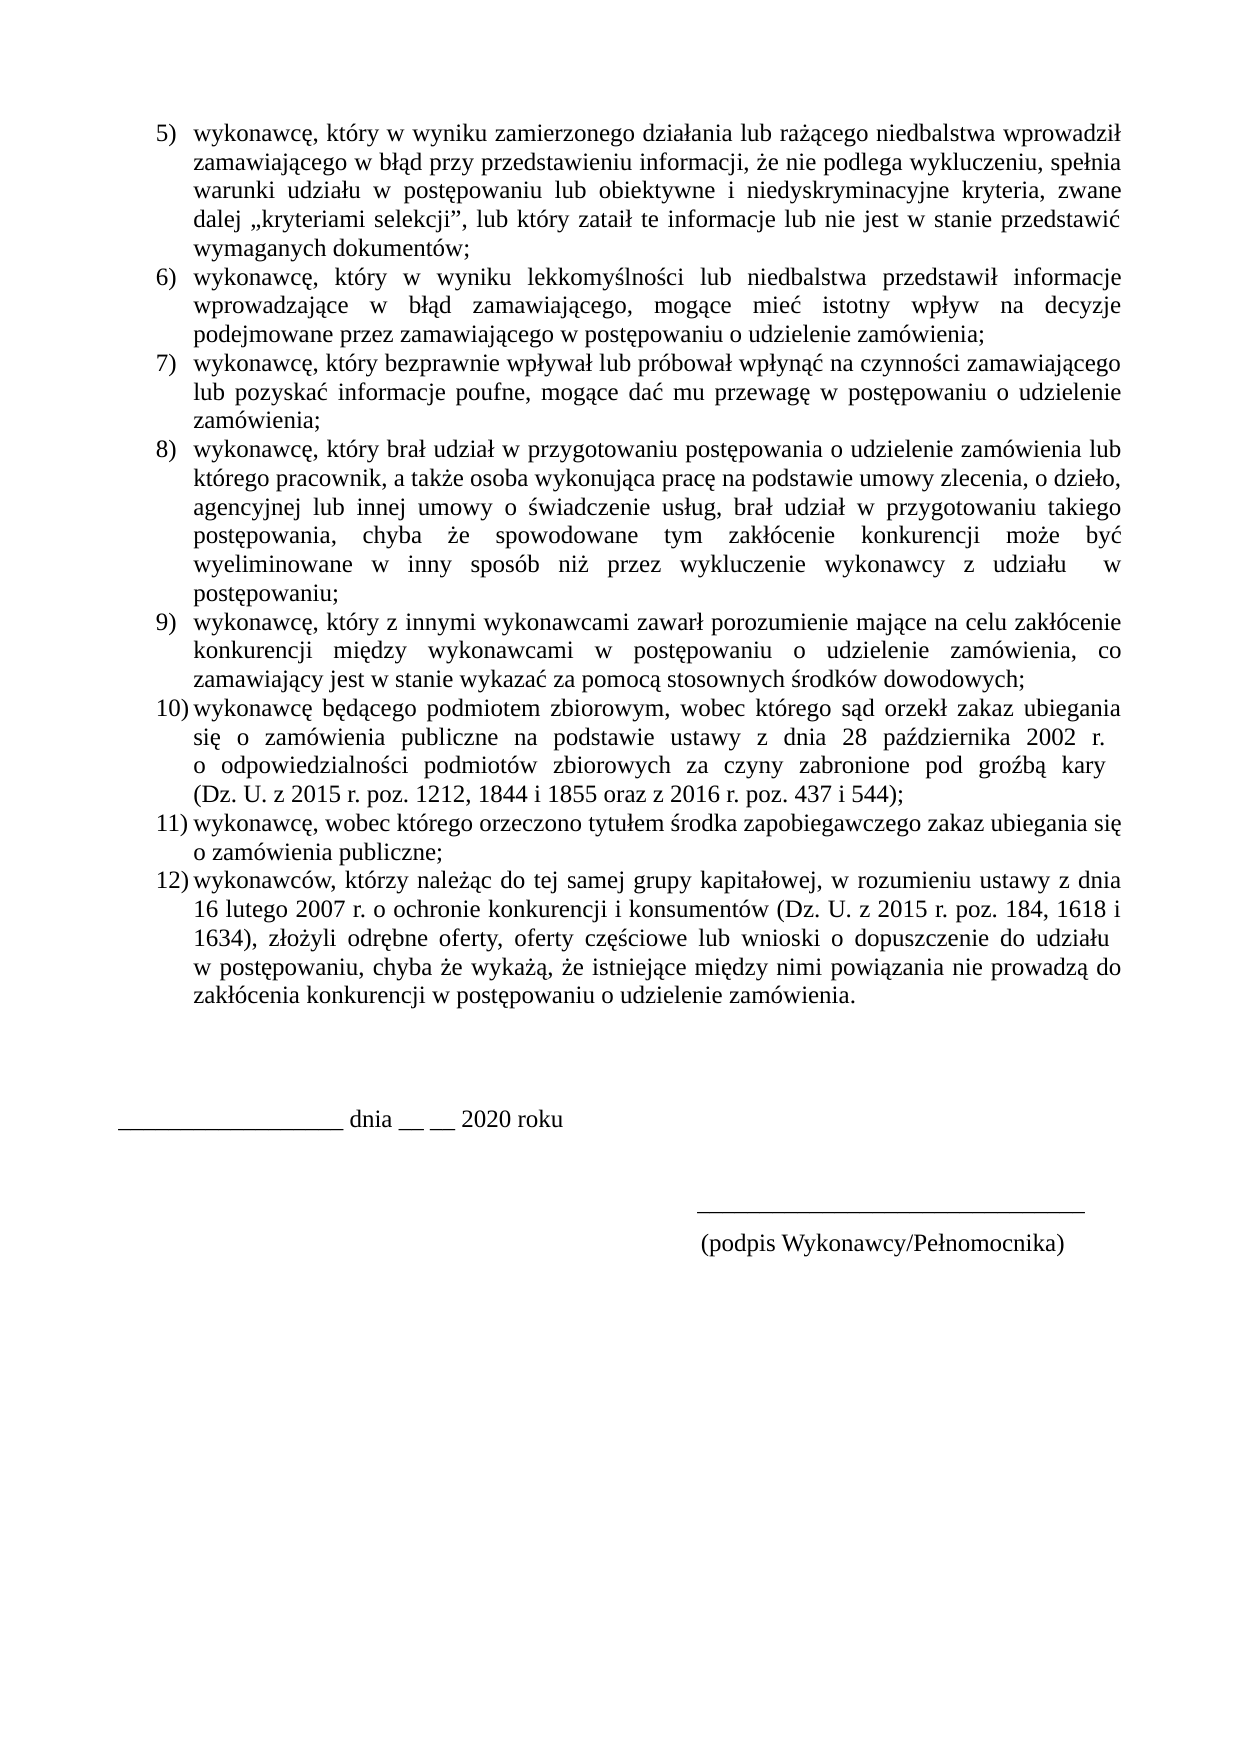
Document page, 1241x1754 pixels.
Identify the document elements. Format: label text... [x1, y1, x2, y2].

list wykonawcę, który bezprawnie wpływał lub próbował wpłynąć na czynności zamawiającego lub pozyskać informacje poufne, mogące dać mu przewagę w postępowaniu o udzielenie zamówienia; [156, 348, 1122, 434]
list wykonawcę będącego podmiotem zbiorowym, wobec którego sąd orzekł zakaz ubiegania się o zamówienia publiczne na podstawie ustawy z dnia 28 października 2002 r. o odpowiedzialności podmiotów zbiorowych za czyny zabronione pod groźbą kary (Dz. U. z 2015 r. poz. 1212, 1844 i 1855 oraz z 2016 r. poz. 437 i 544); [156, 693, 1122, 808]
text _______________________________ [118, 1187, 1122, 1216]
text __________________ dnia __ __ 2020 roku [118, 1104, 1122, 1133]
list wykonawcę, wobec którego orzeczono tytułem środka zapobiegawczego zakaz ubiegania się o zamówienia publiczne; [156, 808, 1122, 866]
text (podpis Wykonawcy/Pełnomocnika) [118, 1228, 1122, 1257]
list wykonawcę, który w wyniku zamierzonego działania lub rażącego niedbalstwa wprowadził zamawiającego w błąd przy przedstawieniu informacji, że nie podlega wykluczeniu, spełnia warunki udziału w postępowaniu lub obiektywne i niedyskryminacyjne kryteria, zwane dalej „kryteriami selekcji”, lub który zataił te informacje lub nie jest w stanie przedstawić wymaganych dokumentów; [156, 118, 1122, 262]
list wykonawcę, który z innymi wykonawcami zawarł porozumienie mające na celu zakłócenie konkurencji między wykonawcami w postępowaniu o udzielenie zamówienia, co zamawiający jest w stanie wykazać za pomocą stosownych środków dowodowych; [156, 607, 1122, 693]
list wykonawców, którzy należąc do tej samej grupy kapitałowej, w rozumieniu ustawy z dnia 16 lutego 2007 r. o ochronie konkurencji i konsumentów (Dz. U. z 2015 r. poz. 184, 1618 i 1634), złożyli odrębne oferty, oferty częściowe lub wnioski o dopuszczenie do udziału w postępowaniu, chyba że wykażą, że istniejące między nimi powiązania nie prowadzą do zakłócenia konkurencji w postępowaniu o udzielenie zamówienia. [156, 866, 1122, 1009]
list wykonawcę, który w wyniku lekkomyślności lub niedbalstwa przedstawił informacje wprowadzające w błąd zamawiającego, mogące mieć istotny wpływ na decyzje podejmowane przez zamawiającego w postępowaniu o udzielenie zamówienia; [156, 262, 1122, 348]
list wykonawcę, który brał udział w przygotowaniu postępowania o udzielenie zamówienia lub którego pracownik, a także osoba wykonująca pracę na podstawie umowy zlecenia, o dzieło, agencyjnej lub innej umowy o świadczenie usług, brał udział w przygotowaniu takiego postępowania, chyba że spowodowane tym zakłócenie konkurencji może być wyeliminowane w inny sposób niż przez wykluczenie wykonawcy z udziału w postępowaniu; [156, 434, 1122, 607]
